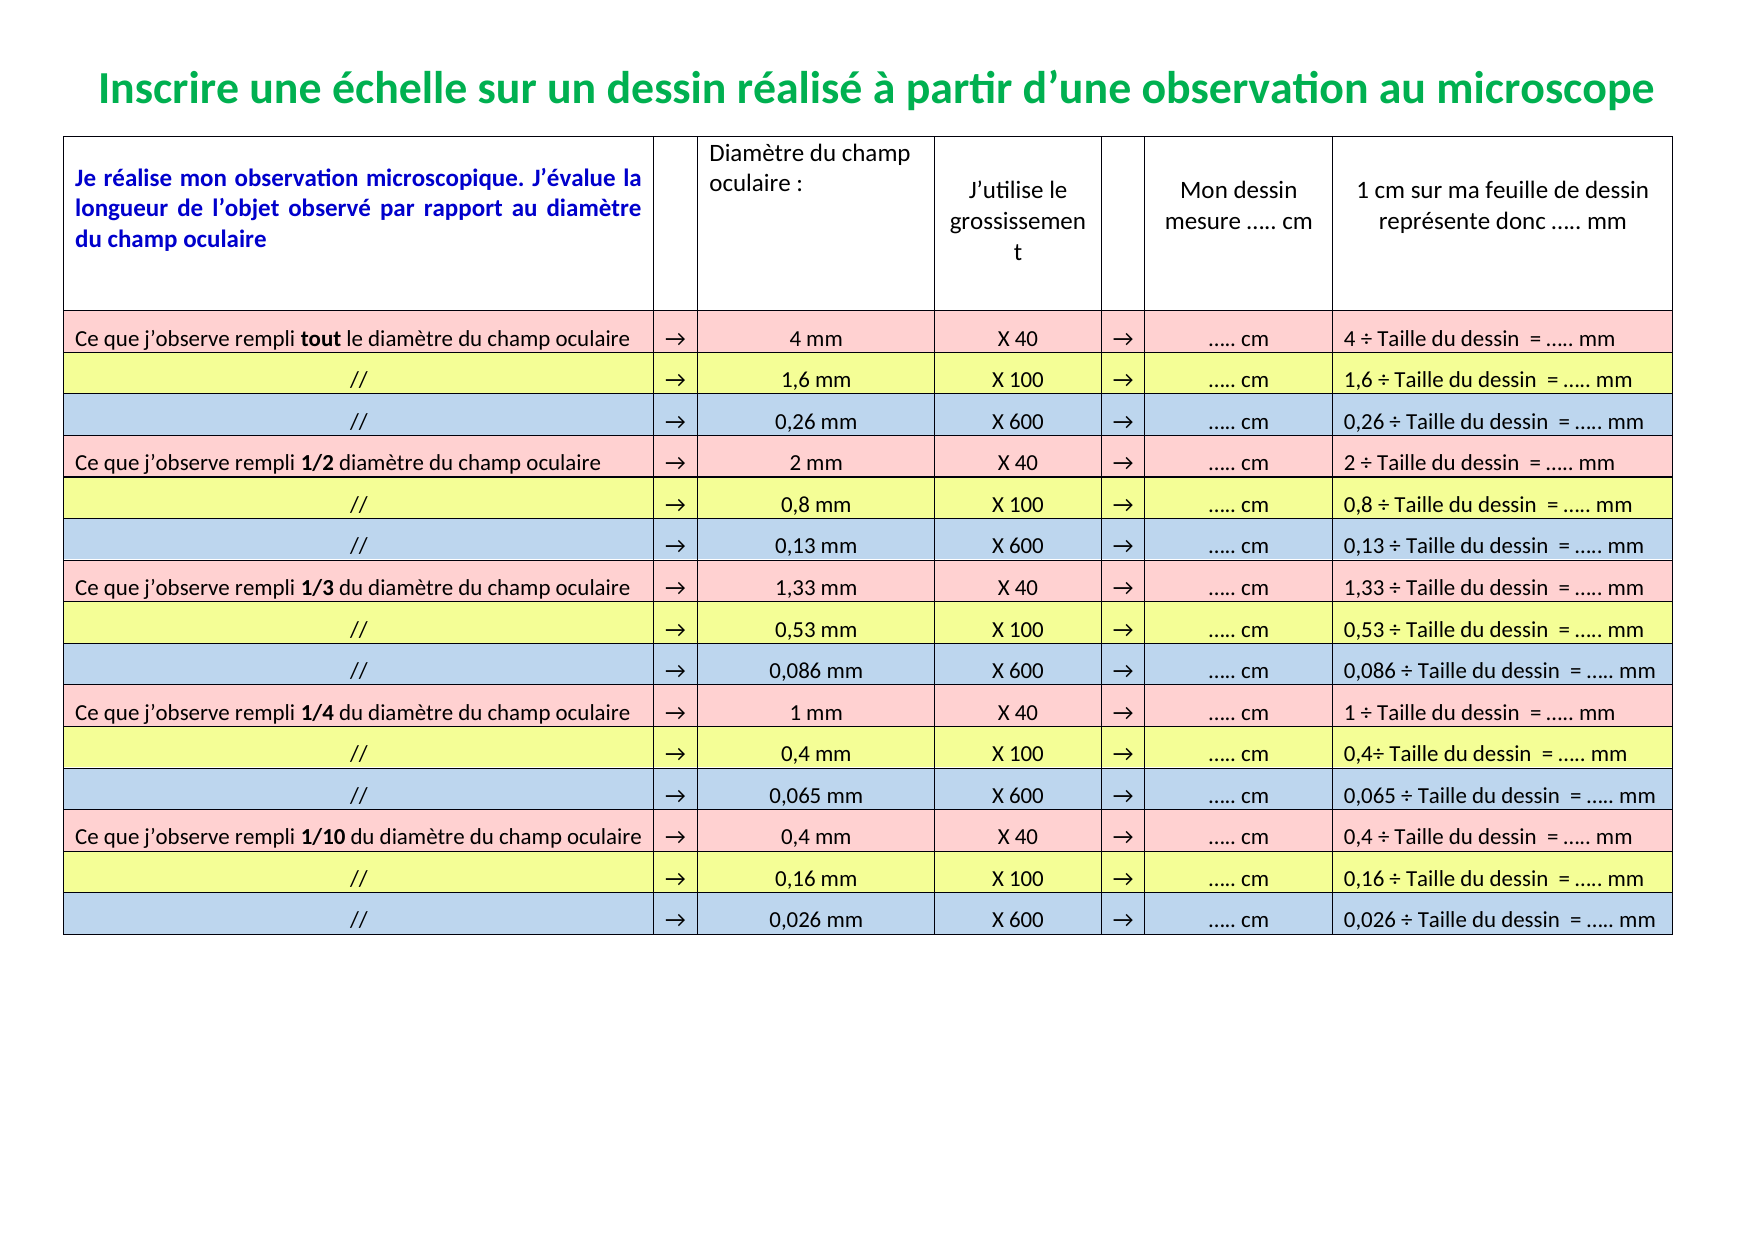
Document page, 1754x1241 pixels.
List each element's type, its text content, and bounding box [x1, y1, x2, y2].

table_cell 0,8 mm [698, 478, 934, 518]
table_cell ….. cm [1145, 644, 1332, 684]
table_cell → [1102, 353, 1144, 393]
table_cell → [1102, 478, 1144, 518]
table_cell 0,026 mm [698, 893, 934, 934]
table_cell 4 mm [698, 311, 934, 352]
table_cell // [64, 769, 653, 809]
table_cell → [654, 727, 697, 767]
table_cell // [64, 893, 653, 934]
table_cell 0,53 mm [698, 602, 934, 643]
table_cell ….. cm [1145, 394, 1332, 435]
table_cell 0,16 mm [698, 852, 934, 892]
table_header 1 cm sur ma feuille de dessin représente donc ….. mm [1333, 137, 1672, 310]
table_cell X 100 [935, 353, 1101, 393]
table_cell X 100 [935, 852, 1101, 892]
table_cell → [1102, 311, 1144, 352]
table_header Mon dessin mesure ….. cm [1145, 137, 1332, 310]
table_cell X 40 [935, 436, 1101, 476]
table_cell 0,065 ÷ Taille du dessin = ….. mm [1333, 769, 1672, 809]
table_cell // [64, 644, 653, 684]
table_cell // [64, 852, 653, 892]
table_cell ….. cm [1145, 478, 1332, 518]
table_header [654, 137, 697, 310]
table_cell 1 mm [698, 685, 934, 726]
table_cell → [1102, 394, 1144, 435]
table_cell Ce que j’observe rempli tout le diamètre du champ oculaire [64, 311, 653, 352]
table_cell → [654, 769, 697, 809]
table_cell → [1102, 436, 1144, 476]
table_cell // [64, 727, 653, 767]
table_cell 0,13 ÷ Taille du dessin = ….. mm [1333, 519, 1672, 559]
table_cell → [1102, 602, 1144, 643]
table_cell 1,33 ÷ Taille du dessin = ….. mm [1333, 561, 1672, 601]
table_cell ….. cm [1145, 810, 1332, 851]
table_cell 0,13 mm [698, 519, 934, 559]
table_cell Ce que j’observe rempli 1/4 du diamètre du champ oculaire [64, 685, 653, 726]
table_cell 0,53 ÷ Taille du dessin = ….. mm [1333, 602, 1672, 643]
table_cell X 40 [935, 810, 1101, 851]
table_cell ….. cm [1145, 685, 1332, 726]
table_cell → [1102, 810, 1144, 851]
table_cell 0,8 ÷ Taille du dessin = ….. mm [1333, 478, 1672, 518]
table_cell → [654, 561, 697, 601]
table_cell ….. cm [1145, 769, 1332, 809]
table_cell ….. cm [1145, 561, 1332, 601]
table_cell ….. cm [1145, 727, 1332, 767]
table_cell → [1102, 685, 1144, 726]
table_cell → [654, 602, 697, 643]
table_cell 2 ÷ Taille du dessin = ….. mm [1333, 436, 1672, 476]
table_cell 1,6 ÷ Taille du dessin = ….. mm [1333, 353, 1672, 393]
table_cell → [654, 810, 697, 851]
table_cell 0,26 ÷ Taille du dessin = ….. mm [1333, 394, 1672, 435]
table_cell X 600 [935, 769, 1101, 809]
text Inscrire une échelle sur un dessin réalisé à partir d’une observation au microscope [75, 59, 1679, 115]
table_cell 4 ÷ Taille du dessin = ….. mm [1333, 311, 1672, 352]
table_cell → [654, 519, 697, 559]
table_cell 1 ÷ Taille du dessin = ….. mm [1333, 685, 1672, 726]
table_cell → [1102, 769, 1144, 809]
table_cell X 40 [935, 685, 1101, 726]
table_cell // [64, 478, 653, 518]
table_cell → [654, 436, 697, 476]
table_cell 0,086 mm [698, 644, 934, 684]
table_cell // [64, 602, 653, 643]
table_cell ….. cm [1145, 519, 1332, 559]
table_cell → [1102, 727, 1144, 767]
table_cell X 40 [935, 561, 1101, 601]
table_cell ….. cm [1145, 602, 1332, 643]
table_cell ….. cm [1145, 436, 1332, 476]
table_cell ….. cm [1145, 311, 1332, 352]
table_cell X 40 [935, 311, 1101, 352]
table_cell ….. cm [1145, 353, 1332, 393]
table_cell → [654, 394, 697, 435]
table_cell X 600 [935, 644, 1101, 684]
table_cell 0,4÷ Taille du dessin = ….. mm [1333, 727, 1672, 767]
table_cell X 100 [935, 602, 1101, 643]
table_cell 0,26 mm [698, 394, 934, 435]
table_cell 0,065 mm [698, 769, 934, 809]
table_cell 2 mm [698, 436, 934, 476]
table_cell 0,4 mm [698, 810, 934, 851]
table_cell → [654, 852, 697, 892]
table_cell → [654, 893, 697, 934]
table_cell → [654, 311, 697, 352]
table_cell → [1102, 644, 1144, 684]
table_cell X 100 [935, 727, 1101, 767]
table_cell 0,086 ÷ Taille du dessin = ….. mm [1333, 644, 1672, 684]
table_cell X 600 [935, 394, 1101, 435]
table_cell 0,4 mm [698, 727, 934, 767]
table_cell → [1102, 852, 1144, 892]
table_cell X 100 [935, 478, 1101, 518]
table_cell 0,026 ÷ Taille du dessin = ….. mm [1333, 893, 1672, 934]
table_cell → [654, 685, 697, 726]
table_cell 1,6 mm [698, 353, 934, 393]
table_cell → [1102, 893, 1144, 934]
table_cell → [654, 478, 697, 518]
table_cell → [654, 353, 697, 393]
table_cell → [654, 644, 697, 684]
table_cell // [64, 353, 653, 393]
table_header Je réalise mon observation microscopique. J’évalue la longueur de l’objet observé par rapport au diamètre du champ oculaire [64, 137, 653, 310]
table_header J’utilise le grossissement [935, 137, 1101, 310]
table_cell Ce que j’observe rempli 1/10 du diamètre du champ oculaire [64, 810, 653, 851]
table_header Diamètre du champ oculaire : [698, 137, 934, 310]
table_cell Ce que j’observe rempli 1/2 diamètre du champ oculaire [64, 436, 653, 476]
table_cell 0,16 ÷ Taille du dessin = ….. mm [1333, 852, 1672, 892]
table_cell → [1102, 561, 1144, 601]
table_cell → [1102, 519, 1144, 559]
table_cell // [64, 394, 653, 435]
table_header [1102, 137, 1144, 310]
table_cell Ce que j’observe rempli 1/3 du diamètre du champ oculaire [64, 561, 653, 601]
table_cell 1,33 mm [698, 561, 934, 601]
table_cell // [64, 519, 653, 559]
table_cell X 600 [935, 519, 1101, 559]
table_cell 0,4 ÷ Taille du dessin = ….. mm [1333, 810, 1672, 851]
table_cell ….. cm [1145, 893, 1332, 934]
table_cell ….. cm [1145, 852, 1332, 892]
table_cell X 600 [935, 893, 1101, 934]
